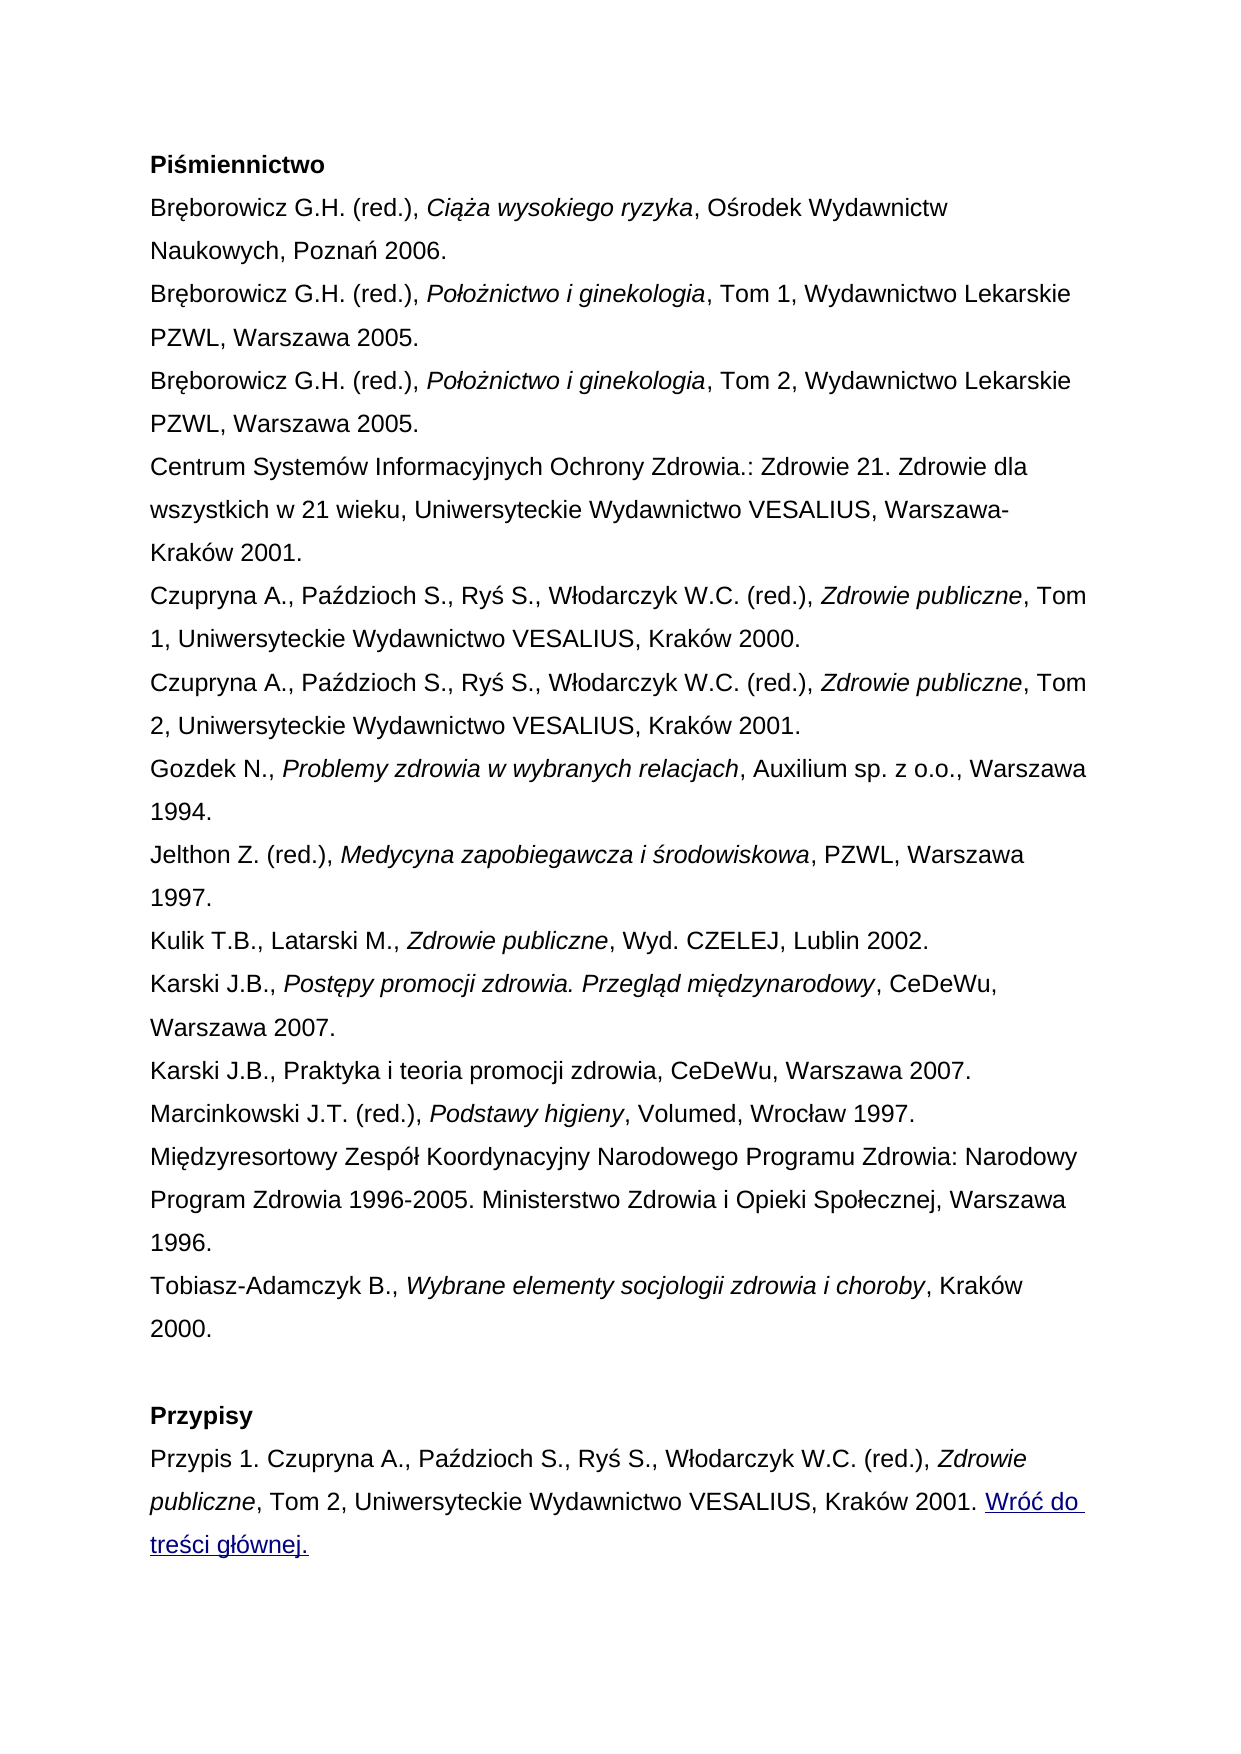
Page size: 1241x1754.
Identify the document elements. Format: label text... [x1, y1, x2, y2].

text Bręborowicz G.H. (red.), Ciąża wysokiego ryzyka, Ośrodek Wydawnictw Naukowych, Poznań 2006. [150, 193, 1090, 265]
text Bręborowicz G.H. (red.), Położnictwo i ginekologia, Tom 2, Wydawnictwo Lekarskie PZWL, Warszawa 2005. [150, 366, 1090, 437]
subtitle Przypisy [150, 1401, 1090, 1429]
text Międzyresortowy Zespół Koordynacyjny Narodowego Programu Zdrowia: Narodowy Program Zdrowia 1996-2005. Ministerstwo Zdrowia i Opieki Społecznej, Warszawa 1996. [150, 1142, 1090, 1257]
text Centrum Systemów Informacyjnych Ochrony Zdrowia.: Zdrowie 21. Zdrowie dla wszystkich w 21 wieku, Uniwersyteckie Wydawnictwo VESALIUS, Warszawa-Kraków 2001. [150, 452, 1090, 567]
subtitle Piśmiennictwo [150, 150, 1090, 179]
text Tobiasz-Adamczyk B., Wybrane elementy socjologii zdrowia i choroby, Kraków 2000. [150, 1271, 1090, 1343]
text Karski J.B., Postępy promocji zdrowia. Przegląd międzynarodowy, CeDeWu, Warszawa 2007. [150, 969, 1090, 1041]
text Kulik T.B., Latarski M., Zdrowie publiczne, Wyd. CZELEJ, Lublin 2002. [150, 926, 1090, 955]
text Czupryna A., Paździoch S., Ryś S., Włodarczyk W.C. (red.), Zdrowie publiczne, Tom 2, Uniwersyteckie Wydawnictwo VESALIUS, Kraków 2001. [150, 667, 1090, 739]
text Karski J.B., Praktyka i teoria promocji zdrowia, CeDeWu, Warszawa 2007. [150, 1056, 1090, 1084]
text Bręborowicz G.H. (red.), Położnictwo i ginekologia, Tom 1, Wydawnictwo Lekarskie PZWL, Warszawa 2005. [150, 279, 1090, 351]
text Przypis 1. Czupryna A., Paździoch S., Ryś S., Włodarczyk W.C. (red.), Zdrowie publiczne, Tom 2, Uniwersyteckie Wydawnictwo VESALIUS, Kraków 2001. Wróć do treści głównej. [150, 1444, 1090, 1559]
text Gozdek N., Problemy zdrowia w wybranych relacjach, Auxilium sp. z o.o., Warszawa 1994. [150, 754, 1090, 826]
text Marcinkowski J.T. (red.), Podstawy higieny, Volumed, Wrocław 1997. [150, 1099, 1090, 1127]
text Jelthon Z. (red.), Medycyna zapobiegawcza i środowiskowa, PZWL, Warszawa 1997. [150, 840, 1090, 912]
text Czupryna A., Paździoch S., Ryś S., Włodarczyk W.C. (red.), Zdrowie publiczne, Tom 1, Uniwersyteckie Wydawnictwo VESALIUS, Kraków 2000. [150, 581, 1090, 653]
